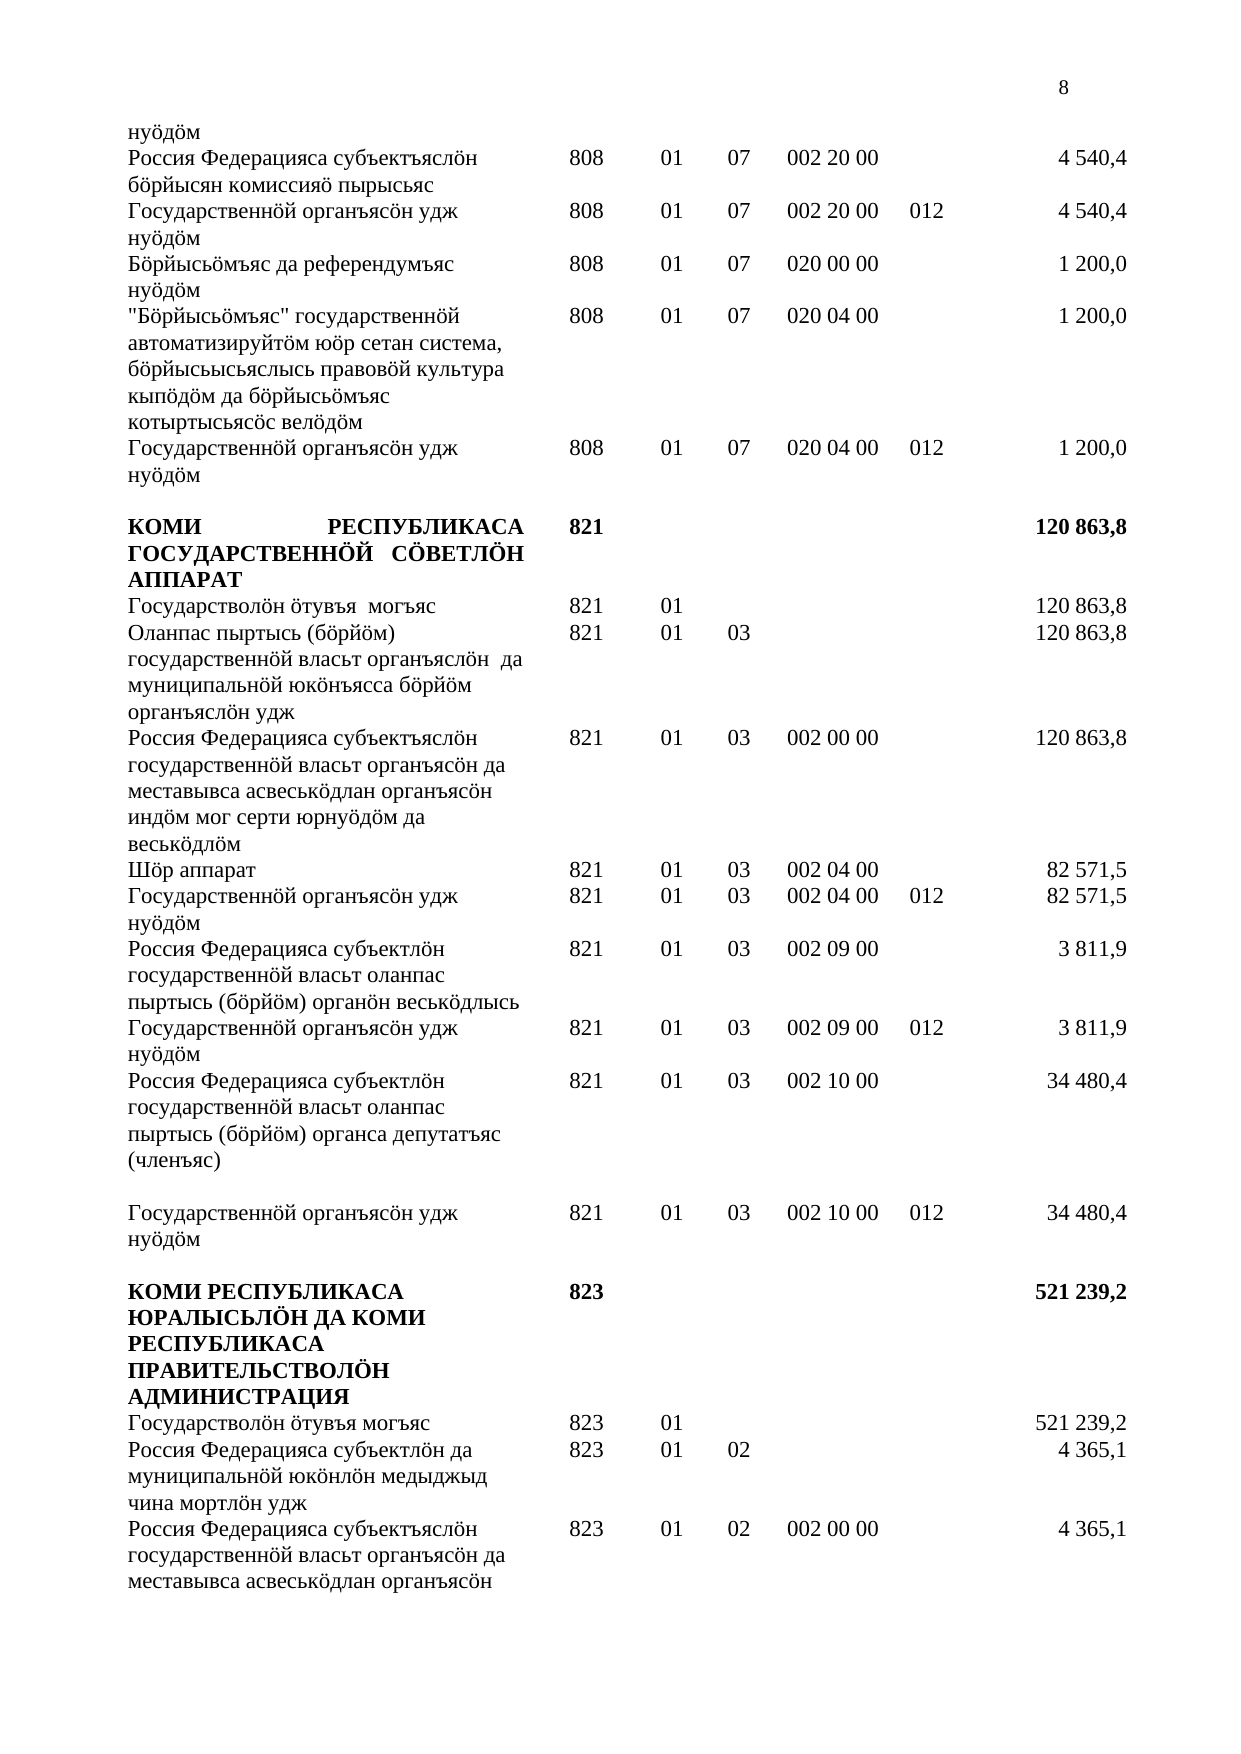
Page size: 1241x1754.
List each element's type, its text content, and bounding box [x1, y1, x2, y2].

table_cell 4 365,1 [964, 1515, 1133, 1594]
table_cell 120 863,8 [964, 724, 1133, 856]
table_cell 823 [530, 1410, 643, 1436]
table_cell Россия Федерацияса субъектъяслöн бöрйысян комиссияö пырысьяс [122, 145, 530, 197]
table_cell 120 863,8 [964, 514, 1133, 592]
table_cell 01 [643, 434, 701, 513]
table_cell [1133, 1410, 1170, 1436]
table_cell [643, 1278, 701, 1409]
table_cell [889, 514, 964, 592]
table_cell [1133, 1515, 1170, 1594]
table_cell 34 480,4 [964, 1199, 1133, 1278]
table_cell 01 [643, 1199, 701, 1278]
table_cell 012 [889, 197, 964, 250]
table_cell 120 863,8 [964, 593, 1133, 619]
table_cell [889, 1067, 964, 1199]
table_cell [643, 514, 701, 592]
table_cell Шöр аппарат [122, 856, 530, 882]
table_cell [1133, 619, 1170, 724]
table_cell 821 [530, 1014, 643, 1067]
table_cell [1133, 856, 1170, 882]
table_cell [889, 1410, 964, 1436]
table_cell 07 [701, 197, 776, 250]
table_cell 020 00 00 [776, 250, 889, 303]
table_cell 012 [889, 1199, 964, 1278]
table_cell 808 [530, 250, 643, 303]
table_cell 01 [643, 197, 701, 250]
table_cell 002 10 00 [776, 1067, 889, 1199]
table_cell 02 [701, 1515, 776, 1594]
table_cell 01 [643, 1515, 701, 1594]
table_cell 01 [643, 1410, 701, 1436]
table_cell 01 [643, 593, 701, 619]
table_cell [776, 118, 889, 144]
table_cell Россия Федерацияса субъектлöн да муниципальнöй юкöнлöн медыджыд чина мортлöн удж [122, 1436, 530, 1515]
table_cell 4 540,4 [964, 197, 1133, 250]
table_cell 07 [701, 250, 776, 303]
table_cell 01 [643, 935, 701, 1014]
table_cell 03 [701, 856, 776, 882]
table_cell 120 863,8 [964, 619, 1133, 724]
table_cell [1133, 434, 1170, 513]
table_cell КОМИ РЕСПУБЛИКАСА ЮРАЛЫСЬЛÖН ДА КОМИ РЕСПУБЛИКАСА ПРАВИТЕЛЬСТВОЛÖН АДМИНИСТРАЦИЯ [122, 1278, 530, 1409]
table_cell нуöдöм [122, 118, 530, 144]
table_cell [701, 1410, 776, 1436]
table_cell 01 [643, 1436, 701, 1515]
table_cell Государстволöн öтувъя могъяс [122, 1410, 530, 1436]
table_cell 01 [643, 250, 701, 303]
table_cell 821 [530, 593, 643, 619]
table_cell 821 [530, 724, 643, 856]
table_cell 03 [701, 724, 776, 856]
table_cell 020 04 00 [776, 303, 889, 434]
table_cell 821 [530, 935, 643, 1014]
table_cell [889, 935, 964, 1014]
table_cell [643, 118, 701, 144]
table_cell 002 09 00 [776, 935, 889, 1014]
table_cell 002 20 00 [776, 145, 889, 197]
table_cell [701, 1278, 776, 1409]
table_cell [530, 118, 643, 144]
table_cell [1133, 250, 1170, 303]
table_cell 821 [530, 1199, 643, 1278]
table_cell [889, 1278, 964, 1409]
table_cell 02 [701, 1436, 776, 1515]
table_cell 002 00 00 [776, 1515, 889, 1594]
table_cell 808 [530, 197, 643, 250]
table_cell Бöрйысьöмъяс да референдумъяс нуöдöм [122, 250, 530, 303]
table_cell 808 [530, 145, 643, 197]
table_cell Россия Федерацияса субъектъяслöн государственнöй власьт органъясöн да меставывса асвеськöдлан органъясöн [122, 1515, 530, 1594]
table_cell 01 [643, 145, 701, 197]
table_cell КОМИ РЕСПУБЛИКАСА ГОСУДАРСТВЕННÖЙ СÖВЕТЛÖН АППАРАТ [122, 514, 530, 592]
table_cell Россия Федерацияса субъектъяслöн государственнöй власьт органъясöн да меставывса асвеськöдлан органъясöн индöм мог серти юрнуöдöм да веськöдлöм [122, 724, 530, 856]
table_cell [889, 145, 964, 197]
table_cell Россия Федерацияса субъектлöн государственнöй власьт оланпас пыртысь (бöрйöм) органöн веськöдлысь [122, 935, 530, 1014]
table_cell Государственнöй органъясöн удж нуöдöм [122, 197, 530, 250]
table_cell [776, 593, 889, 619]
table_cell [1133, 514, 1170, 592]
table_cell 821 [530, 1067, 643, 1199]
table_cell Государственнöй органъясöн удж нуöдöм [122, 434, 530, 513]
table_cell [889, 593, 964, 619]
table_cell [1133, 1436, 1170, 1515]
table_cell 03 [701, 1067, 776, 1199]
table_cell 03 [701, 935, 776, 1014]
table_cell [776, 514, 889, 592]
table_cell 01 [643, 724, 701, 856]
table_cell 521 239,2 [964, 1278, 1133, 1409]
table_cell 1 200,0 [964, 250, 1133, 303]
table_cell 012 [889, 883, 964, 935]
table_cell [889, 1515, 964, 1594]
table_cell [776, 1436, 889, 1515]
table_cell 01 [643, 883, 701, 935]
table_cell [1133, 593, 1170, 619]
table_cell 002 10 00 [776, 1199, 889, 1278]
table_cell 002 04 00 [776, 883, 889, 935]
table_cell [889, 118, 964, 144]
table_cell 002 00 00 [776, 724, 889, 856]
table_cell 823 [530, 1436, 643, 1515]
table_cell [889, 303, 964, 434]
table_cell 808 [530, 434, 643, 513]
table_cell 07 [701, 434, 776, 513]
table_cell 821 [530, 514, 643, 592]
table_cell Оланпас пыртысь (бöрйöм) государственнöй власьт органъяслöн да муниципальнöй юкöнъясса бöрйöм органъяслöн удж [122, 619, 530, 724]
table_cell "Бöрйысьöмъяс" государственнöй автоматизируйтöм юöр сетан система, бöрйысьысьяслысь правовöй культура кыпöдöм да бöрйысьöмъяс котыртысьясöс велöдöм [122, 303, 530, 434]
table_cell 4 540,4 [964, 145, 1133, 197]
table_cell [1133, 1199, 1170, 1278]
table_cell 521 239,2 [964, 1410, 1133, 1436]
table_cell [1133, 1067, 1170, 1199]
table_cell [1133, 1278, 1170, 1409]
table_cell [1133, 935, 1170, 1014]
table_cell [1133, 1014, 1170, 1067]
table_cell [701, 593, 776, 619]
table_cell [889, 1436, 964, 1515]
table_cell Государстволöн öтувъя могъяс [122, 593, 530, 619]
table_cell [889, 250, 964, 303]
table_cell Государственнöй органъясöн удж нуöдöм [122, 883, 530, 935]
table_cell 823 [530, 1515, 643, 1594]
table_cell [964, 118, 1133, 144]
table_cell 03 [701, 619, 776, 724]
table_cell 823 [530, 1278, 643, 1409]
table_cell 01 [643, 1067, 701, 1199]
table_cell 3 811,9 [964, 1014, 1133, 1067]
table_cell [889, 619, 964, 724]
table_cell [776, 619, 889, 724]
table_cell 07 [701, 303, 776, 434]
table_cell 020 04 00 [776, 434, 889, 513]
table_cell 821 [530, 856, 643, 882]
table_cell [701, 118, 776, 144]
table_cell [1133, 197, 1170, 250]
table_cell [1133, 883, 1170, 935]
table_cell [1133, 724, 1170, 856]
table_cell 012 [889, 1014, 964, 1067]
table_cell 82 571,5 [964, 856, 1133, 882]
table_cell 002 09 00 [776, 1014, 889, 1067]
table_cell [1133, 145, 1170, 197]
table_cell [776, 1410, 889, 1436]
table_cell 1 200,0 [964, 303, 1133, 434]
table_cell 01 [643, 619, 701, 724]
table_cell 1 200,0 [964, 434, 1133, 513]
table_cell 07 [701, 145, 776, 197]
table_cell [701, 514, 776, 592]
table_cell 34 480,4 [964, 1067, 1133, 1199]
table_cell 03 [701, 1014, 776, 1067]
table_cell Государственнöй органъясöн удж нуöдöм [122, 1199, 530, 1278]
table_cell 002 04 00 [776, 856, 889, 882]
table_cell Государственнöй органъясöн удж нуöдöм [122, 1014, 530, 1067]
table_cell 821 [530, 619, 643, 724]
table_cell 012 [889, 434, 964, 513]
table_cell 3 811,9 [964, 935, 1133, 1014]
table_cell 821 [530, 883, 643, 935]
table_cell 01 [643, 1014, 701, 1067]
table_cell 03 [701, 1199, 776, 1278]
table_cell 01 [643, 303, 701, 434]
table_cell [1133, 118, 1170, 144]
table_cell 4 365,1 [964, 1436, 1133, 1515]
table_cell [776, 1278, 889, 1409]
table_cell 808 [530, 303, 643, 434]
table_cell [1133, 303, 1170, 434]
table_cell 03 [701, 883, 776, 935]
table_cell 82 571,5 [964, 883, 1133, 935]
table_cell Россия Федерацияса субъектлöн государственнöй власьт оланпас пыртысь (бöрйöм) органса депутатъяс (членъяс) [122, 1067, 530, 1199]
table_cell [889, 856, 964, 882]
table_cell 01 [643, 856, 701, 882]
table_cell 002 20 00 [776, 197, 889, 250]
table_cell [889, 724, 964, 856]
